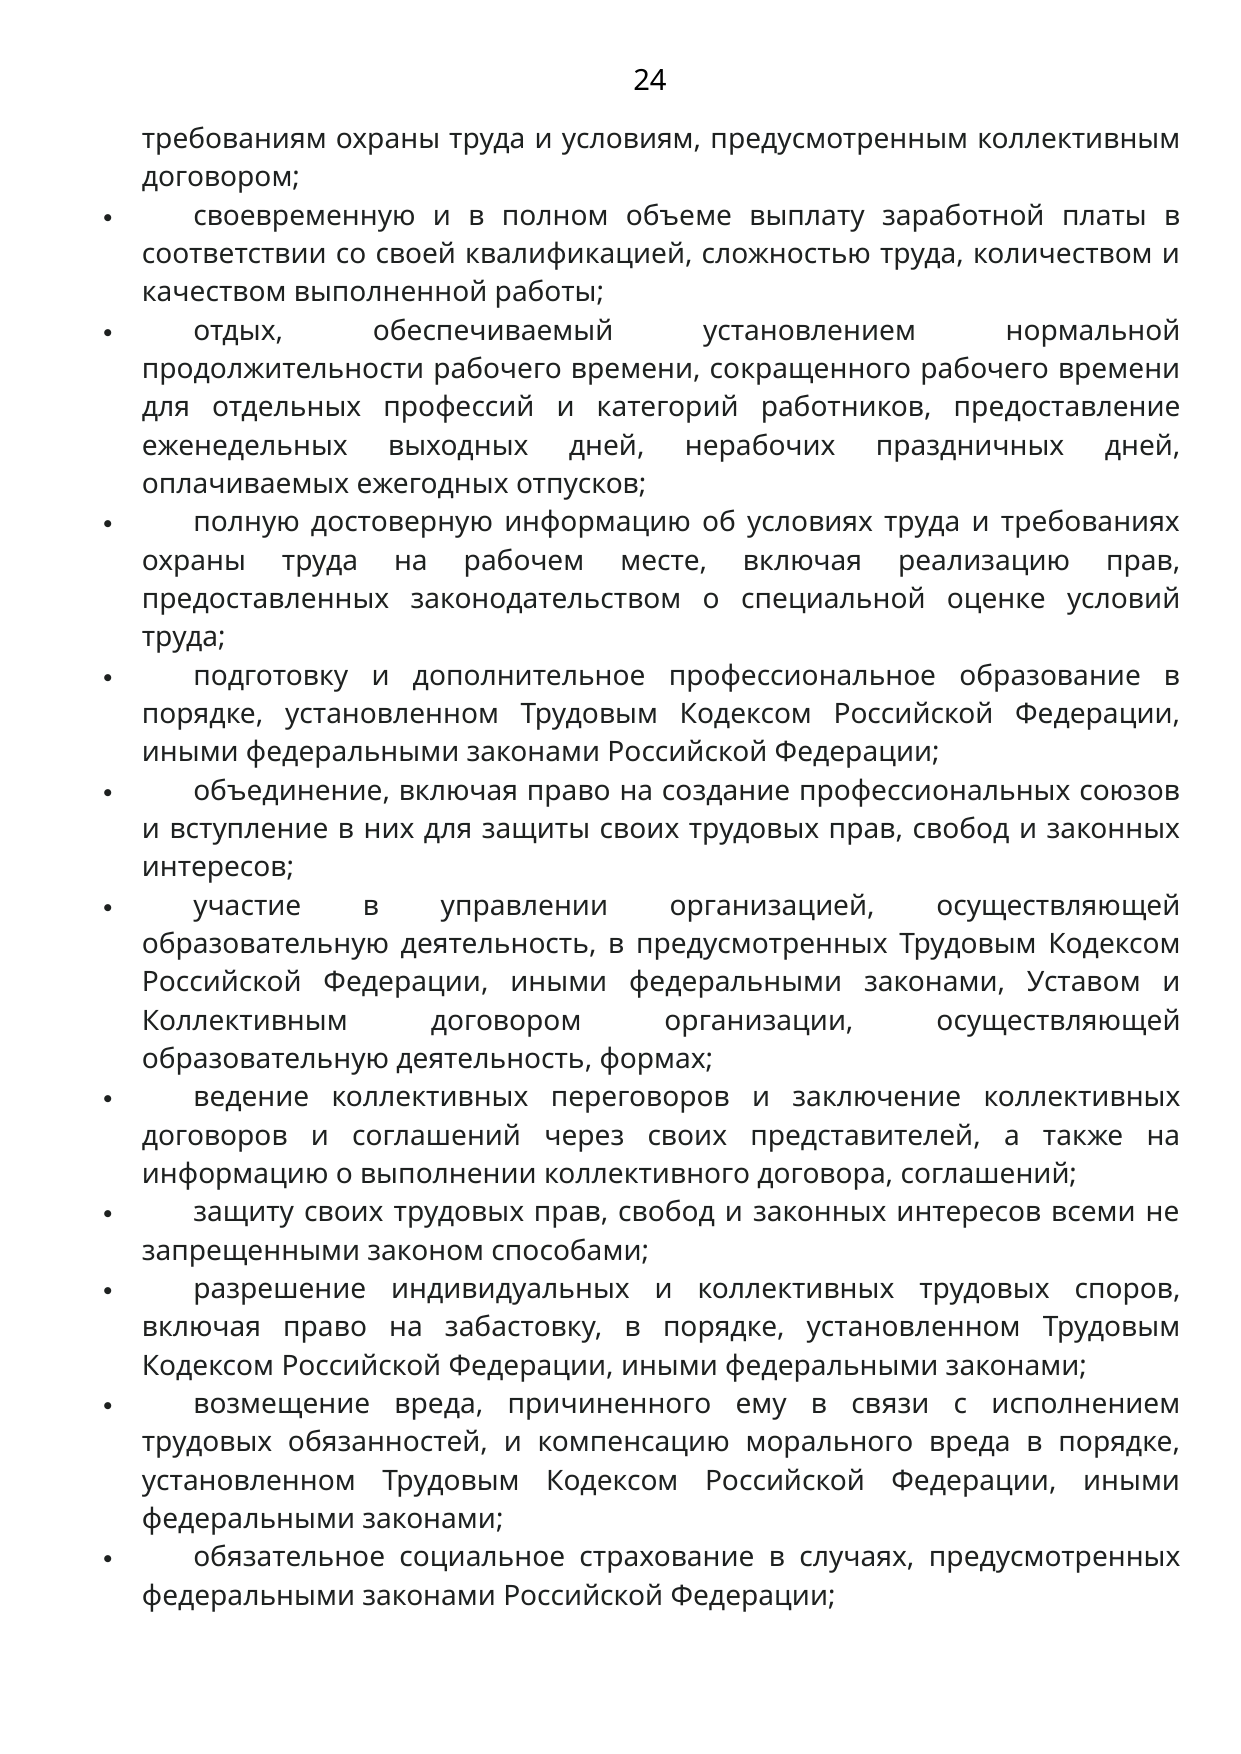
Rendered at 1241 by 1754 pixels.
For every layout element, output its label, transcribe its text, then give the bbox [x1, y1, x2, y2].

list участие в управлении организацией, осуществляющей образовательную деятельность, в предусмотренных Трудовым Кодексом Российской Федерации, иными федеральными законами, Уставом и Коллективным договором организации, осуществляющей образовательную деятельность, формах; [104, 885, 1181, 1076]
list защиту своих трудовых прав, свобод и законных интересов всеми не запрещенными законом способами; [104, 1191, 1181, 1268]
list своевременную и в полном объеме выплату заработной платы в соответствии со своей квалификацией, сложностью труда, количеством и качеством выполненной работы; [104, 195, 1181, 310]
list полную достоверную информацию об условиях труда и требованиях охраны труда на рабочем месте, включая реализацию прав, предоставленных законодательством о специальной оценке условий труда; [104, 501, 1181, 655]
list подготовку и дополнительное профессиональное образование в порядке, установленном Трудовым Кодексом Российской Федерации, иными федеральными законами Российской Федерации; [104, 655, 1181, 770]
list разрешение индивидуальных и коллективных трудовых споров, включая право на забастовку, в порядке, установленном Трудовым Кодексом Российской Федерации, иными федеральными законами; [104, 1268, 1181, 1383]
list обязательное социальное страхование в случаях, предусмотренных федеральными законами Российской Федерации; [104, 1536, 1181, 1613]
list требованиям охраны труда и условиям, предусмотренным коллективным договором; [104, 118, 1181, 195]
list возмещение вреда, причиненного ему в связи с исполнением трудовых обязанностей, и компенсацию морального вреда в порядке, установленном Трудовым Кодексом Российской Федерации, иными федеральными законами; [104, 1383, 1181, 1536]
list объединение, включая право на создание профессиональных союзов и вступление в них для защиты своих трудовых прав, свобод и законных интересов; [104, 770, 1181, 885]
list отдых, обеспечиваемый установлением нормальной продолжительности рабочего времени, сокращенного рабочего времени для отдельных профессий и категорий работников, предоставление еженедельных выходных дней, нерабочих праздничных дней, оплачиваемых ежегодных отпусков; [104, 310, 1181, 501]
list ведение коллективных переговоров и заключение коллективных договоров и соглашений через своих представителей, а также на информацию о выполнении коллективного договора, соглашений; [104, 1076, 1181, 1191]
